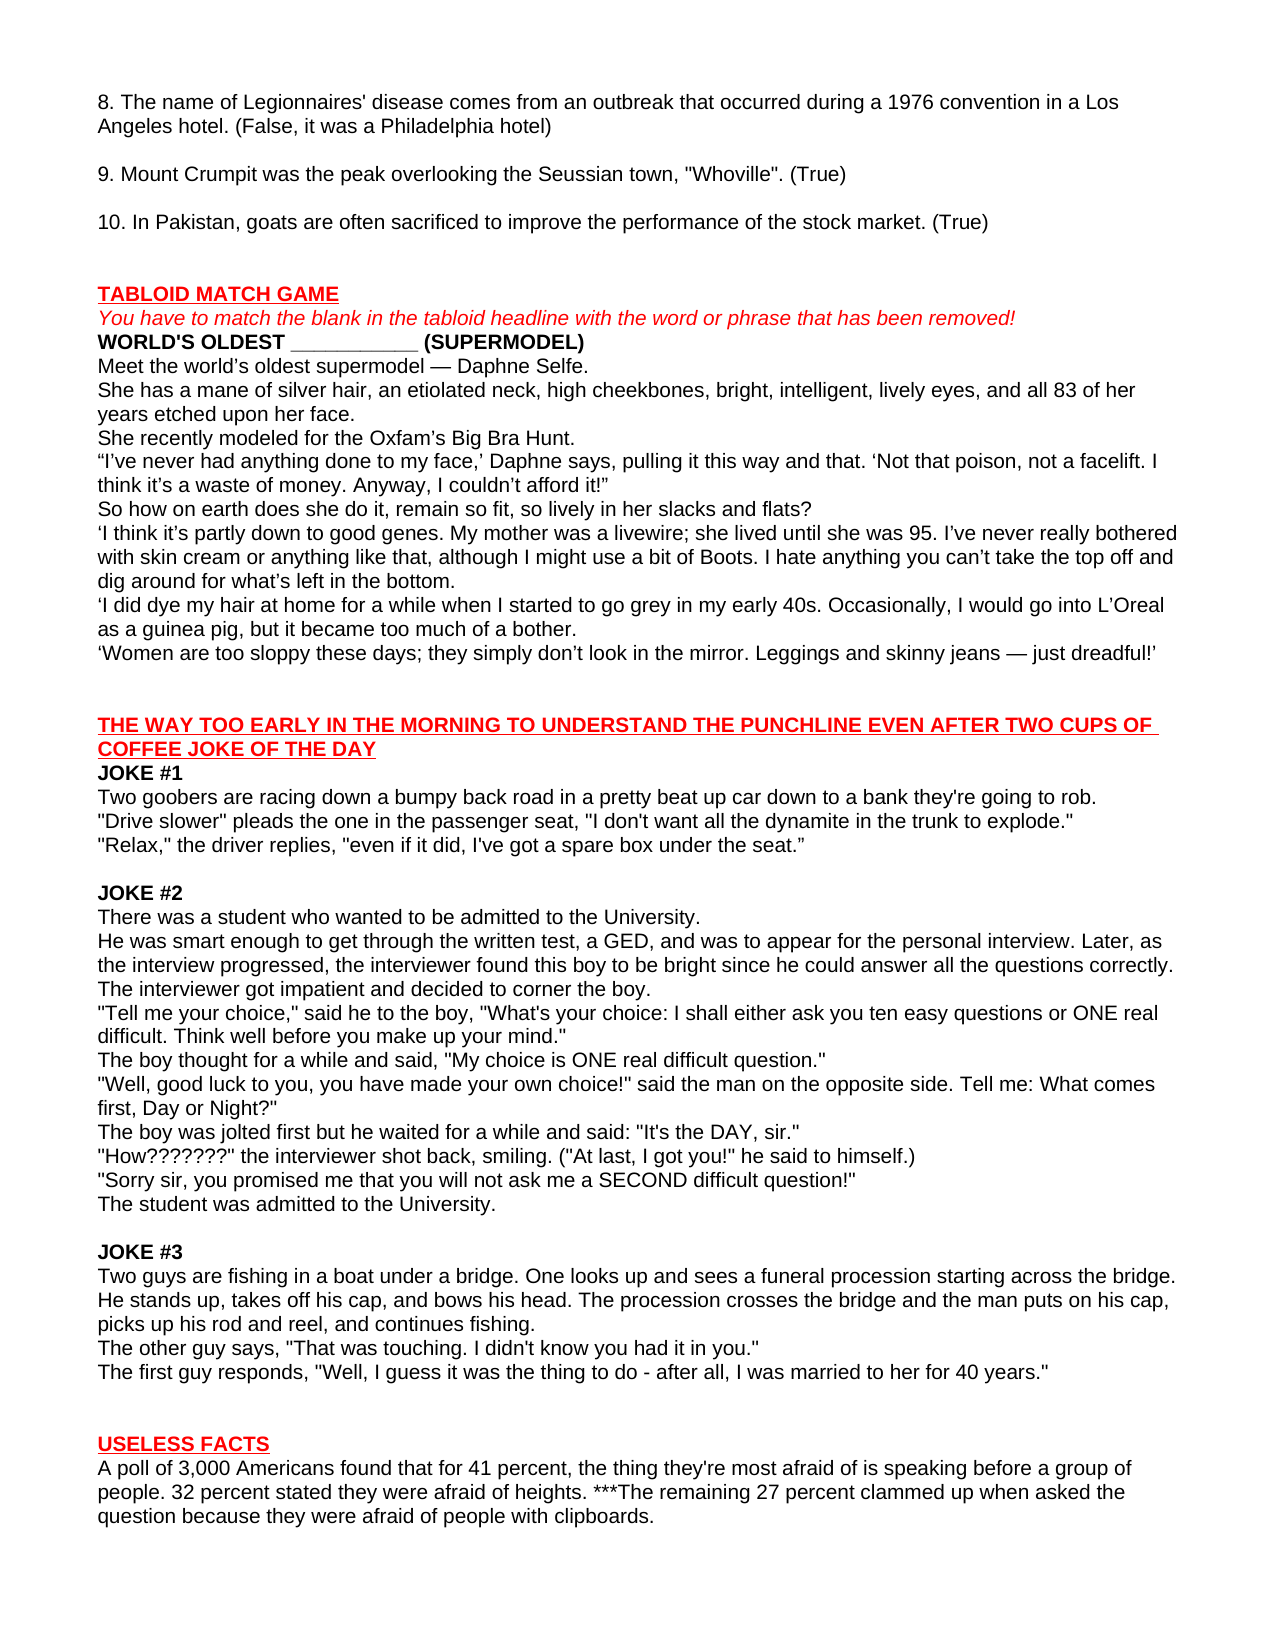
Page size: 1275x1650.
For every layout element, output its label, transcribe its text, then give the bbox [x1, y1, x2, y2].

text TABLOID MATCH GAME [97, 282, 1185, 306]
text "Relax," the driver replies, "even if it did, I've got a spare box under the seat.” [97, 833, 1185, 857]
text Two goobers are racing down a bumpy back road in a pretty beat up car down to a bank they're going to rob. [97, 785, 1185, 809]
text 10. In Pakistan, goats are often sacrificed to improve the performance of the stock market. (True) [97, 210, 1185, 234]
text She has a mane of silver hair, an etiolated neck, high cheekbones, bright, intelligent, lively eyes, and all 83 of her years etched upon her face. [97, 377, 1185, 425]
text "How???????" the interviewer shot back, smiling. ("At last, I got you!" he said to himself.) [97, 1144, 1185, 1168]
text JOKE #1 [97, 761, 1185, 785]
text Meet the world’s oldest supermodel — Daphne Selfe. [97, 353, 1185, 377]
text “I’ve never had anything done to my face,’ Daphne says, pulling it this way and that. ‘Not that poison, not a facelift. I think it’s a waste of money. Anyway, I couldn’t afford it!” [97, 449, 1185, 497]
text So how on earth does she do it, remain so fit, so lively in her slacks and flats? [97, 497, 1185, 521]
text "Well, good luck to you, you have made your own choice!" said the man on the opposite side. Tell me: What comes first, Day or Night?" [97, 1072, 1185, 1120]
text There was a student who wanted to be admitted to the University. [97, 904, 1185, 928]
text WORLD'S OLDEST ___________ (SUPERMODEL) [97, 329, 1185, 353]
text THE WAY TOO EARLY IN THE MORNING TO UNDERSTAND THE PUNCHLINE EVEN AFTER TWO CUPS OF COFFEE JOKE OF THE DAY [97, 713, 1185, 761]
text Two guys are fishing in a boat under a bridge. One looks up and sees a funeral procession starting across the bridge. He stands up, takes off his cap, and bows his head. The procession crosses the bridge and the man puts on his cap, picks up his rod and reel, and continues fishing. The other guy says, "That was touching. I didn't know you had it in you." The first guy responds, "Well, I guess it was the thing to do - after all, I was married to her for 40 years." [97, 1264, 1185, 1384]
text 9. Mount Crumpit was the peak overlooking the Seussian town, "Whoville". (True) [97, 162, 1185, 186]
text USELESS FACTS [97, 1432, 1185, 1456]
text A poll of 3,000 Americans found that for 41 percent, the thing they're most afraid of is speaking before a group of people. 32 percent stated they were afraid of heights. ***The remaining 27 percent clammed up when asked the question because they were afraid of people with clipboards. [97, 1456, 1185, 1527]
text You have to match the blank in the tabloid headline with the word or phrase that has been removed! [97, 306, 1185, 329]
text She recently modeled for the Oxfam’s Big Bra Hunt. [97, 425, 1185, 449]
text He was smart enough to get through the written test, a GED, and was to appear for the personal interview. Later, as the interview progressed, the interviewer found this boy to be bright since he could answer all the questions correctly. The interviewer got impatient and decided to corner the boy. [97, 928, 1185, 1000]
text ‘I did dye my hair at home for a while when I started to go grey in my early 40s. Occasionally, I would go into L’Oreal as a guinea pig, but it became too much of a bother. [97, 593, 1185, 641]
text JOKE #3 [97, 1240, 1185, 1264]
text "Sorry sir, you promised me that you will not ask me a SECOND difficult question!" [97, 1168, 1185, 1192]
text "Drive slower" pleads the one in the passenger seat, "I don't want all the dynamite in the trunk to explode." [97, 809, 1185, 833]
text The boy was jolted first but he waited for a while and said: "It's the DAY, sir." [97, 1120, 1185, 1144]
text 8. The name of Legionnaires' disease comes from an outbreak that occurred during a 1976 convention in a Los Angeles hotel. (False, it was a Philadelphia hotel) [97, 90, 1185, 138]
text ‘I think it’s partly down to good genes. My mother was a livewire; she lived until she was 95. I’ve never really bothered with skin cream or anything like that, although I might use a bit of Boots. I hate anything you can’t take the top off and dig around for what’s left in the bottom. [97, 521, 1185, 593]
text "Tell me your choice," said he to the boy, "What's your choice: I shall either ask you ten easy questions or ONE real difficult. Think well before you make up your mind." [97, 1000, 1185, 1048]
text The student was admitted to the University. [97, 1192, 1185, 1216]
text JOKE #2 [97, 881, 1185, 904]
text The boy thought for a while and said, "My choice is ONE real difficult question." [97, 1048, 1185, 1072]
text ‘Women are too sloppy these days; they simply don’t look in the mirror. Leggings and skinny jeans — just dreadful!’ [97, 641, 1185, 665]
